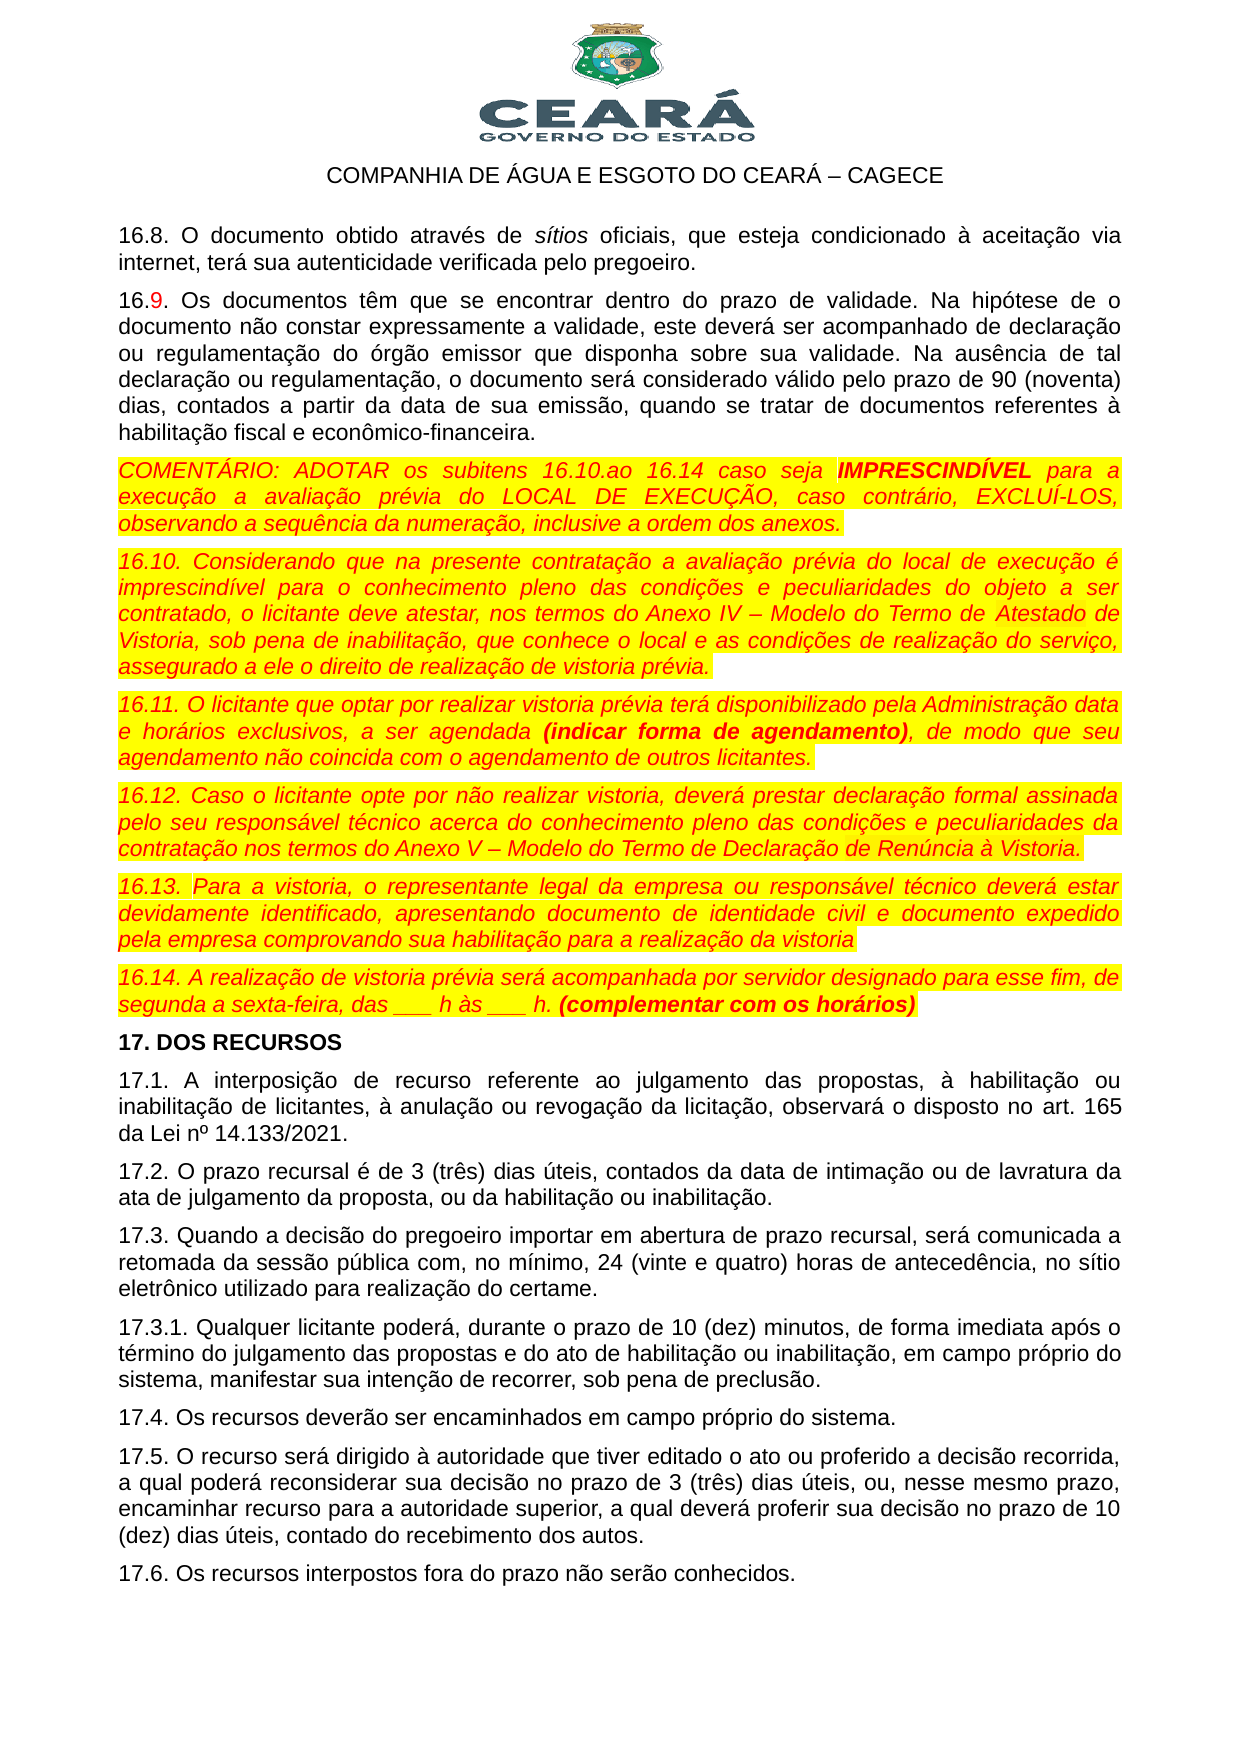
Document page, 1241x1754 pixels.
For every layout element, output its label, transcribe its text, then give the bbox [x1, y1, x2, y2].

text 16.13. Para a vistoria, o representante legal da empresa ou responsável técnico deverá estar devidamente identificado, apresentando documento de identidade civil e documento expedido pela empresa comprovando sua habilitação para a realização da vistoria [118, 873, 1122, 952]
text COMENTÁRIO: ADOTAR os subitens 16.10.ao 16.14 caso seja IMPRESCINDÍVEL para a execução a avaliação prévia do LOCAL DE EXECUÇÃO, caso contrário, EXCLUÍ-LOS, observando a sequência da numeração, inclusive a ordem dos anexos. [118, 457, 1122, 536]
text 17.3. Quando a decisão do pregoeiro importar em abertura de prazo recursal, será comunicada a retomada da sessão pública com, no mínimo, 24 (vinte e quatro) horas de antecedência, no sítio eletrônico utilizado para realização do certame. [118, 1222, 1122, 1302]
text 16.12. Caso o licitante opte por não realizar vistoria, deverá prestar declaração formal assinada pelo seu responsável técnico acerca do conhecimento pleno das condições e peculiaridades da contratação nos termos do Anexo V – Modelo do Termo de Declaração de Renúncia à Vistoria. [118, 782, 1122, 861]
text 16.9. Os documentos têm que se encontrar dentro do prazo de validade. Na hipótese de o documento não constar expressamente a validade, este deverá ser acompanhado de declaração ou regulamentação do órgão emissor que disponha sobre sua validade. Na ausência de tal declaração ou regulamentação, o documento será considerado válido pelo prazo de 90 (noventa) dias, contados a partir da data de sua emissão, quando se tratar de documentos referentes à habilitação fiscal e econômico-financeira. [118, 287, 1122, 445]
text 17.1. A interposição de recurso referente ao julgamento das propostas, à habilitação ou inabilitação de licitantes, à anulação ou revogação da licitação, observará o disposto no art. 165 da Lei nº 14.133/2021. [118, 1067, 1122, 1146]
text 17. DOS RECURSOS [118, 1029, 1122, 1055]
text 17.6. Os recursos interpostos fora do prazo não serão conhecidos. [118, 1560, 1122, 1586]
text 16.14. A realização de vistoria prévia será acompanhada por servidor designado para esse fim, de segunda a sexta-feira, das ___ h às ___ h. (complementar com os horários) [118, 964, 1122, 1017]
text 16.8. O documento obtido através de sítios oficiais, que esteja condicionado à aceitação via internet, terá sua autenticidade verificada pelo pregoeiro. [118, 222, 1122, 275]
text 17.5. O recurso será dirigido à autoridade que tiver editado o ato ou proferido a decisão recorrida, a qual poderá reconsiderar sua decisão no prazo de 3 (três) dias úteis, ou, nesse mesmo prazo, encaminhar recurso para a autoridade superior, a qual deverá proferir sua decisão no prazo de 10 (dez) dias úteis, contado do recebimento dos autos. [118, 1443, 1122, 1548]
text 16.11. O licitante que optar por realizar vistoria prévia terá disponibilizado pela Administração data e horários exclusivos, a ser agendada (indicar forma de agendamento), de modo que seu agendamento não coincida com o agendamento de outros licitantes. [118, 691, 1122, 770]
text 17.4. Os recursos deverão ser encaminhados em campo próprio do sistema. [118, 1404, 1122, 1431]
text 17.3.1. Qualquer licitante poderá, durante o prazo de 10 (dez) minutos, de forma imediata após o término do julgamento das propostas e do ato de habilitação ou inabilitação, em campo próprio do sistema, manifestar sua intenção de recorrer, sob pena de preclusão. [118, 1313, 1122, 1392]
text 17.2. O prazo recursal é de 3 (três) dias úteis, contados da data de intimação ou de lavratura da ata de julgamento da proposta, ou da habilitação ou inabilitação. [118, 1158, 1122, 1211]
picture [453, 19, 782, 145]
text 16.10. Considerando que na presente contratação a avaliação prévia do local de execução é imprescindível para o conhecimento pleno das condições e peculiaridades do objeto a ser contratado, o licitante deve atestar, nos termos do Anexo IV – Modelo do Termo de Atestado de Vistoria, sob pena de inabilitação, que conhece o local e as condições de realização do serviço, assegurado a ele o direito de realização de vistoria prévia. [118, 548, 1122, 679]
